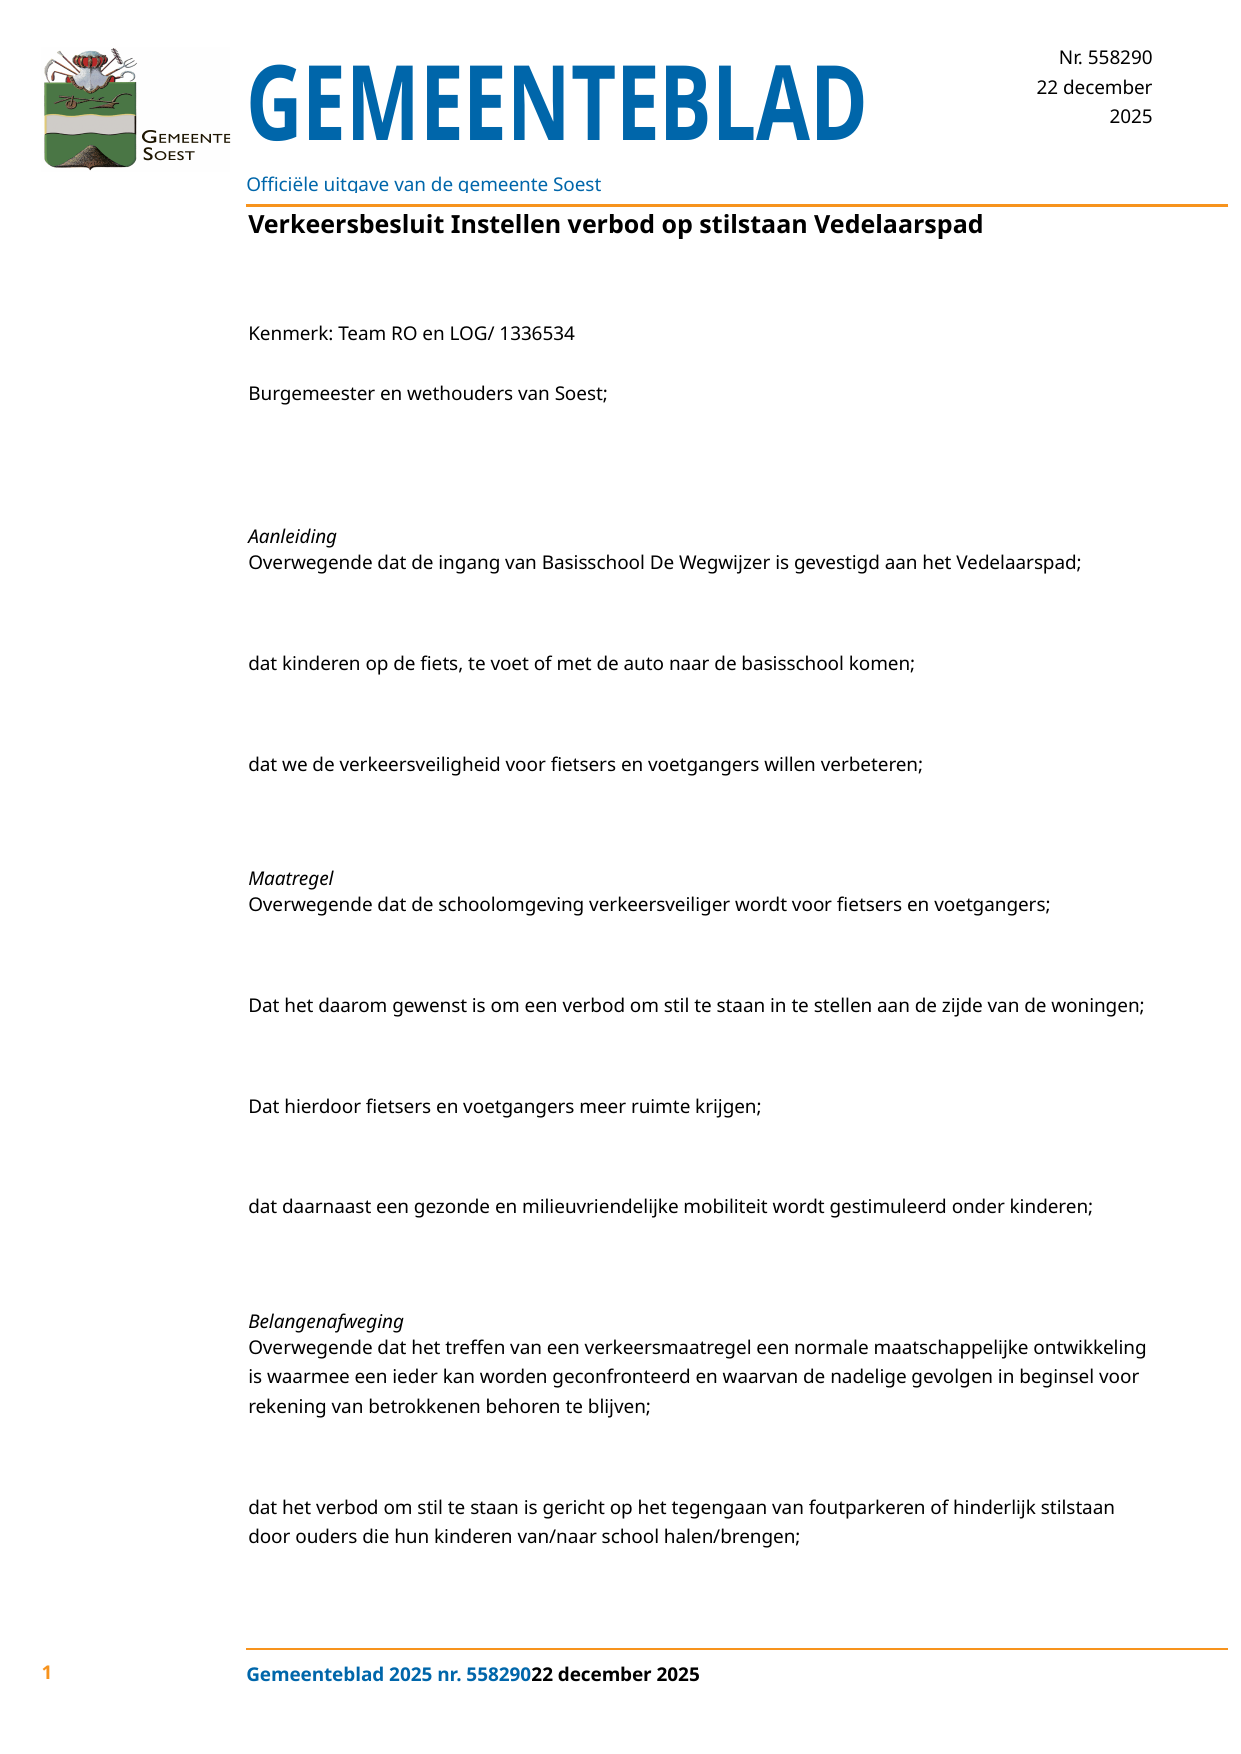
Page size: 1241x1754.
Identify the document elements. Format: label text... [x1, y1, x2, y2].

text Belangenafweging [248, 1308, 1152, 1334]
text Kenmerk: Team RO en LOG/ 1336534 [248, 321, 1152, 346]
text Overwegende dat de schoolomgeving verkeersveiliger wordt voor fietsers en voetgangers; [248, 891, 1152, 917]
text Aanleiding [248, 524, 1152, 549]
text Overwegende dat het treffen van een verkeersmaatregel een normale maatschappelijke ontwikkeling is waarmee een ieder kan worden geconfronteerd en waarvan de nadelige gevolgen in beginsel voor rekening van betrokkenen behoren te blijven; [248, 1334, 1152, 1419]
text Verkeersbesluit Instellen verbod op stilstaan Vedelaarspad [248, 207, 1152, 241]
text Burgemeester en wethouders van Soest; [248, 380, 1152, 406]
text dat we de verkeersveiligheid voor fietsers en voetgangers willen verbeteren; [248, 751, 1152, 777]
text dat het verbod om stil te staan is gericht op het tegengaan van foutparkeren of hinderlijk stilstaan door ouders die hun kinderen van/naar school halen/brengen; [248, 1494, 1152, 1549]
text Dat hierdoor fietsers en voetgangers meer ruimte krijgen; [248, 1093, 1152, 1119]
text Dat het daarom gewenst is om een verbod om stil te staan in te stellen aan de zijde van de woningen; [248, 992, 1152, 1018]
text dat daarnaast een gezonde en milieuvriendelijke mobiliteit wordt gestimuleerd onder kinderen; [248, 1194, 1152, 1219]
picture [41, 47, 231, 172]
text dat kinderen op de fiets, te voet of met de auto naar de basisschool komen; [248, 650, 1152, 676]
text Maatregel [248, 866, 1152, 891]
text Overwegende dat de ingang van Basisschool De Wegwijzer is gevestigd aan het Vedelaarspad; [248, 549, 1152, 575]
